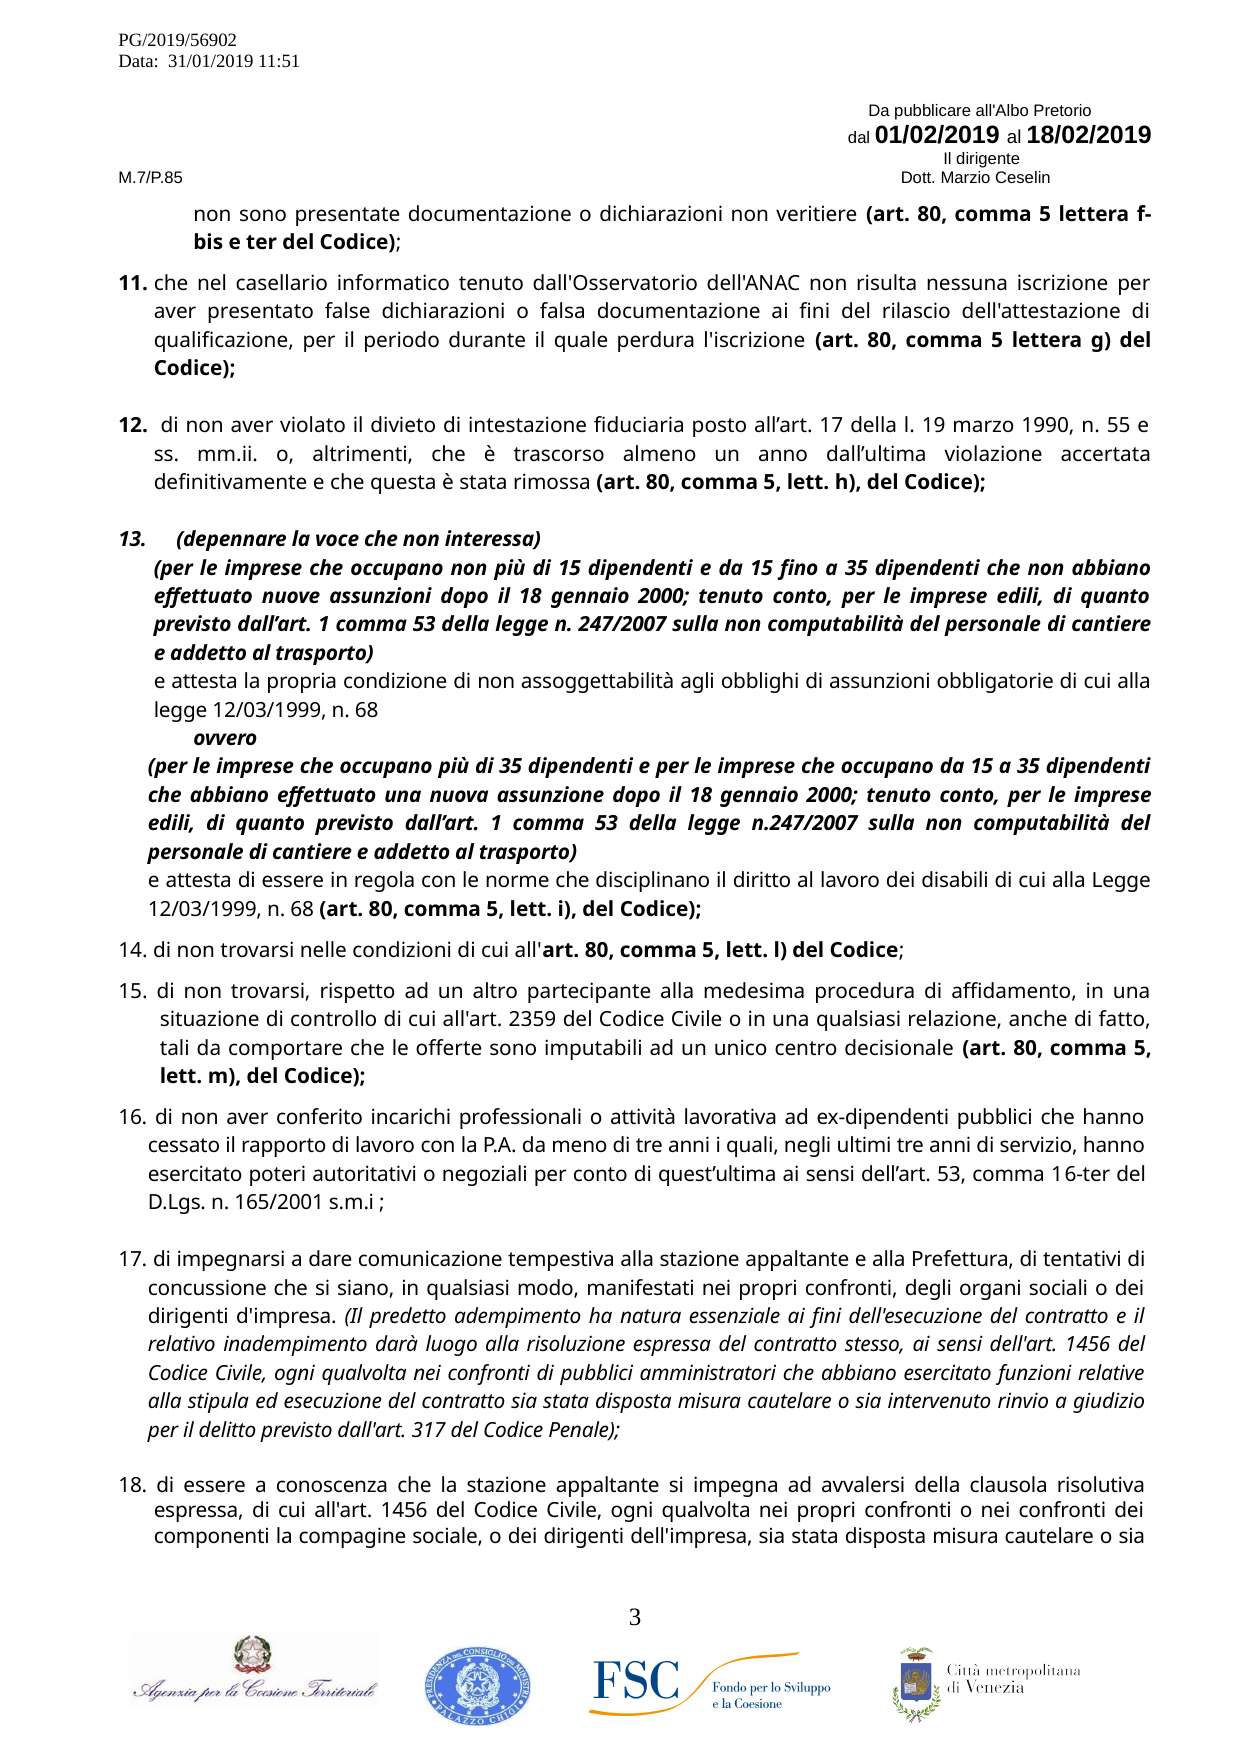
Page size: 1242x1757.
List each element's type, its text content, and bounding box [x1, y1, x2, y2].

text 14. di non trovarsi nelle condizioni di cui all'art. 80, comma 5, lett. l) del Codice; [118, 935, 1152, 963]
picture [424, 1646, 531, 1726]
picture [128, 1628, 379, 1708]
list di non aver violato il divieto di intestazione fiduciaria posto all’art. 17 della l. 19 marzo 1990, n. 55 e ss. mm.ii. o, altrimenti, che è trascorso almeno un anno dall’ultima violazione accertata definitivamente e che questa è stata rimossa (art. 80, comma 5, lett. h), del Codice); [118, 410, 1152, 496]
text 17. di impegnarsi a dare comunicazione tempestiva alla stazione appaltante e alla Prefettura, di tentativi di concussione che si siano, in qualsiasi modo, manifestati nei propri confronti, degli organi sociali o dei dirigenti d'impresa. (Il predetto adempimento ha natura essenziale ai fini dell'esecuzione del contratto e il relativo inadempimento darà luogo alla risoluzione espressa del contratto stesso, ai sensi dell'art. 1456 del Codice Civile, ogni qualvolta nei confronti di pubblici amministratori che abbiano esercitato funzioni relative alla stipula ed esecuzione del contratto sia stata disposta misura cautelare o sia intervenuto rinvio a giudizio per il delitto previsto dall'art. 317 del Codice Penale); [118, 1244, 1146, 1443]
list non sono presentate documentazione o dichiarazioni non veritiere (art. 80, comma 5 lettera f-bis e ter del Codice); [156, 199, 1152, 256]
picture [588, 1652, 834, 1716]
text 15. di non trovarsi, rispetto ad un altro partecipante alla medesima procedura di affidamento, in una situazione di controllo di cui all'art. 2359 del Codice Civile o in una qualsiasi relazione, anche di fatto, tali da comportare che le offerte sono imputabili ad un unico centro decisionale (art. 80, comma 5, lett. m), del Codice); [118, 976, 1152, 1089]
text ovvero [148, 723, 1152, 752]
text e attesta la propria condizione di non assoggettabilità agli obblighi di assunzioni obbligatorie di cui alla legge 12/03/1999, n. 68 [153, 666, 1152, 723]
picture [885, 1634, 1087, 1730]
list che nel casellario informatico tenuto dall'Osservatorio dell'ANAC non risulta nessuna iscrizione per aver presentato false dichiarazioni o falsa documentazione ai fini del rilascio dell'attestazione di qualificazione, per il periodo durante il quale perdura l'iscrizione (art. 80, comma 5 lettera g) del Codice); [118, 268, 1152, 382]
text (per le imprese che occupano non più di 15 dipendenti e da 15 fino a 35 dipendenti che non abbiano effettuato nuove assunzioni dopo il 18 gennaio 2000; tenuto conto, per le imprese edili, di quanto previsto dall’art. 1 comma 53 della legge n. 247/2007 sulla non computabilità del personale di cantiere e addetto al trasporto) [153, 553, 1152, 666]
text (per le imprese che occupano più di 35 dipendenti e per le imprese che occupano da 15 a 35 dipendenti che abbiano effettuato una nuova assunzione dopo il 18 gennaio 2000; tenuto conto, per le imprese edili, di quanto previsto dall’art. 1 comma 53 della legge n.247/2007 sulla non computabilità del personale di cantiere e addetto al trasporto) [148, 752, 1152, 865]
text 16. di non aver conferito incarichi professionali o attività lavorativa ad ex-dipendenti pubblici che hanno cessato il rapporto di lavoro con la P.A. da meno di tre anni i quali, negli ultimi tre anni di servizio, hanno esercitato poteri autoritativi o negoziali per conto di quest’ultima ai sensi dell’art. 53, comma 16-ter del D.Lgs. n. 165/2001 s.m.i ; [118, 1102, 1146, 1216]
list (depennare la voce che non interessa) [118, 524, 1152, 553]
text e attesta di essere in regola con le norme che disciplinano il diritto al lavoro dei disabili di cui alla Legge 12/03/1999, n. 68 (art. 80, comma 5, lett. i), del Codice); [118, 865, 1152, 922]
text 18. di essere a conoscenza che la stazione appaltante si impegna ad avvalersi della clausola risolutiva espressa, di cui all'art. 1456 del Codice Civile, ogni qualvolta nei propri confronti o nei confronti dei componenti la compagine sociale, o dei dirigenti dell'impresa, sia stata disposta misura cautelare o sia [118, 1472, 1146, 1549]
